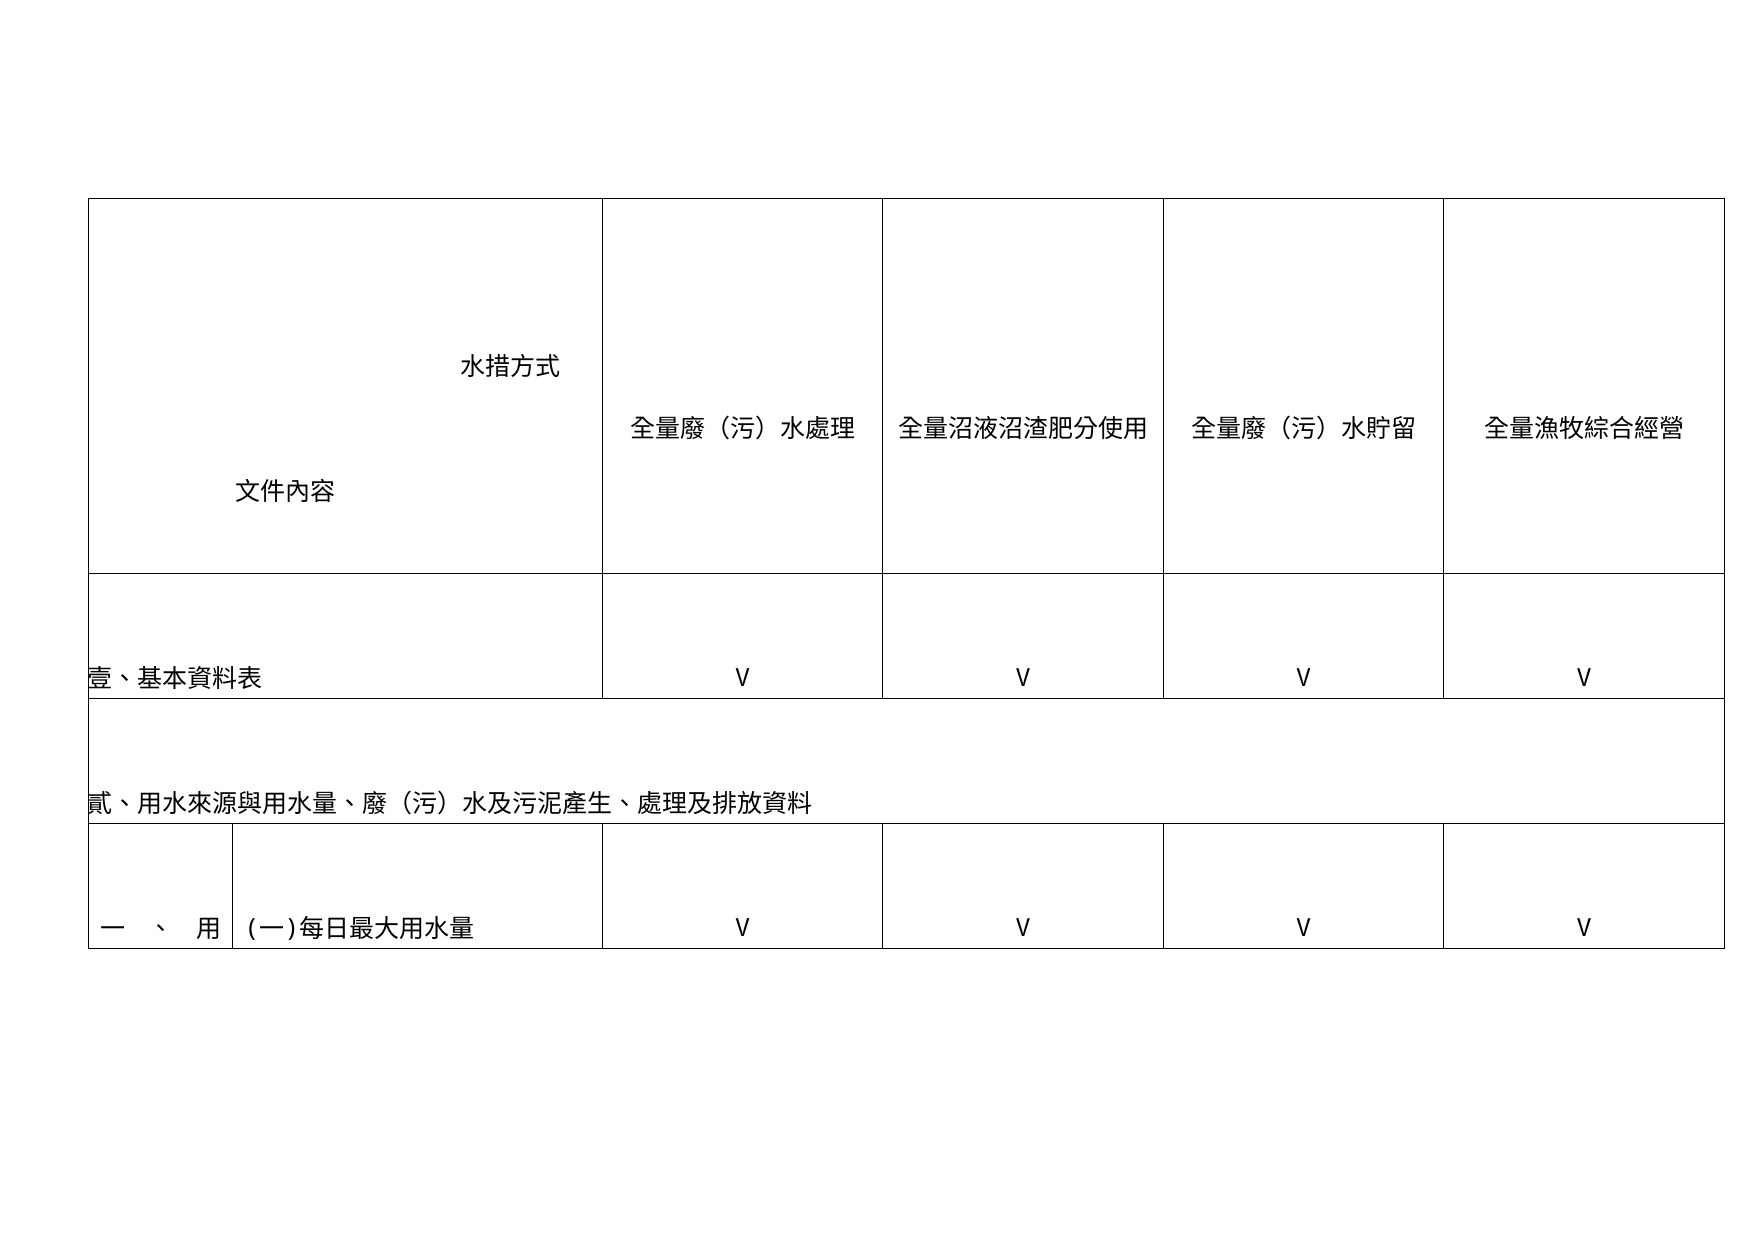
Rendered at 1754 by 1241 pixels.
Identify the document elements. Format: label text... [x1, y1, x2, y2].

table_cell 一、用 [89, 824, 232, 947]
table_cell (一)每日最大用水量 [233, 824, 602, 947]
table_cell V [1164, 824, 1443, 947]
table_cell 貳、用水來源與用水量、廢（污）水及污泥產生、處理及排放資料 [89, 699, 1724, 822]
table_header 全量漁牧綜合經營 [1444, 199, 1724, 572]
table_header 全量廢（污）水處理 [603, 199, 882, 572]
table_cell V [603, 574, 882, 697]
table_header 水措方式 文件內容 [89, 199, 602, 572]
table_cell V [883, 824, 1163, 947]
table_cell V [1444, 574, 1724, 697]
table_cell 壹、基本資料表 [89, 574, 602, 697]
table_header 全量沼液沼渣肥分使用 [883, 199, 1163, 572]
table_cell V [603, 824, 882, 947]
table_header 全量廢（污）水貯留 [1164, 199, 1443, 572]
table_cell V [1444, 824, 1724, 947]
table_cell V [1164, 574, 1443, 697]
table_cell V [883, 574, 1163, 697]
